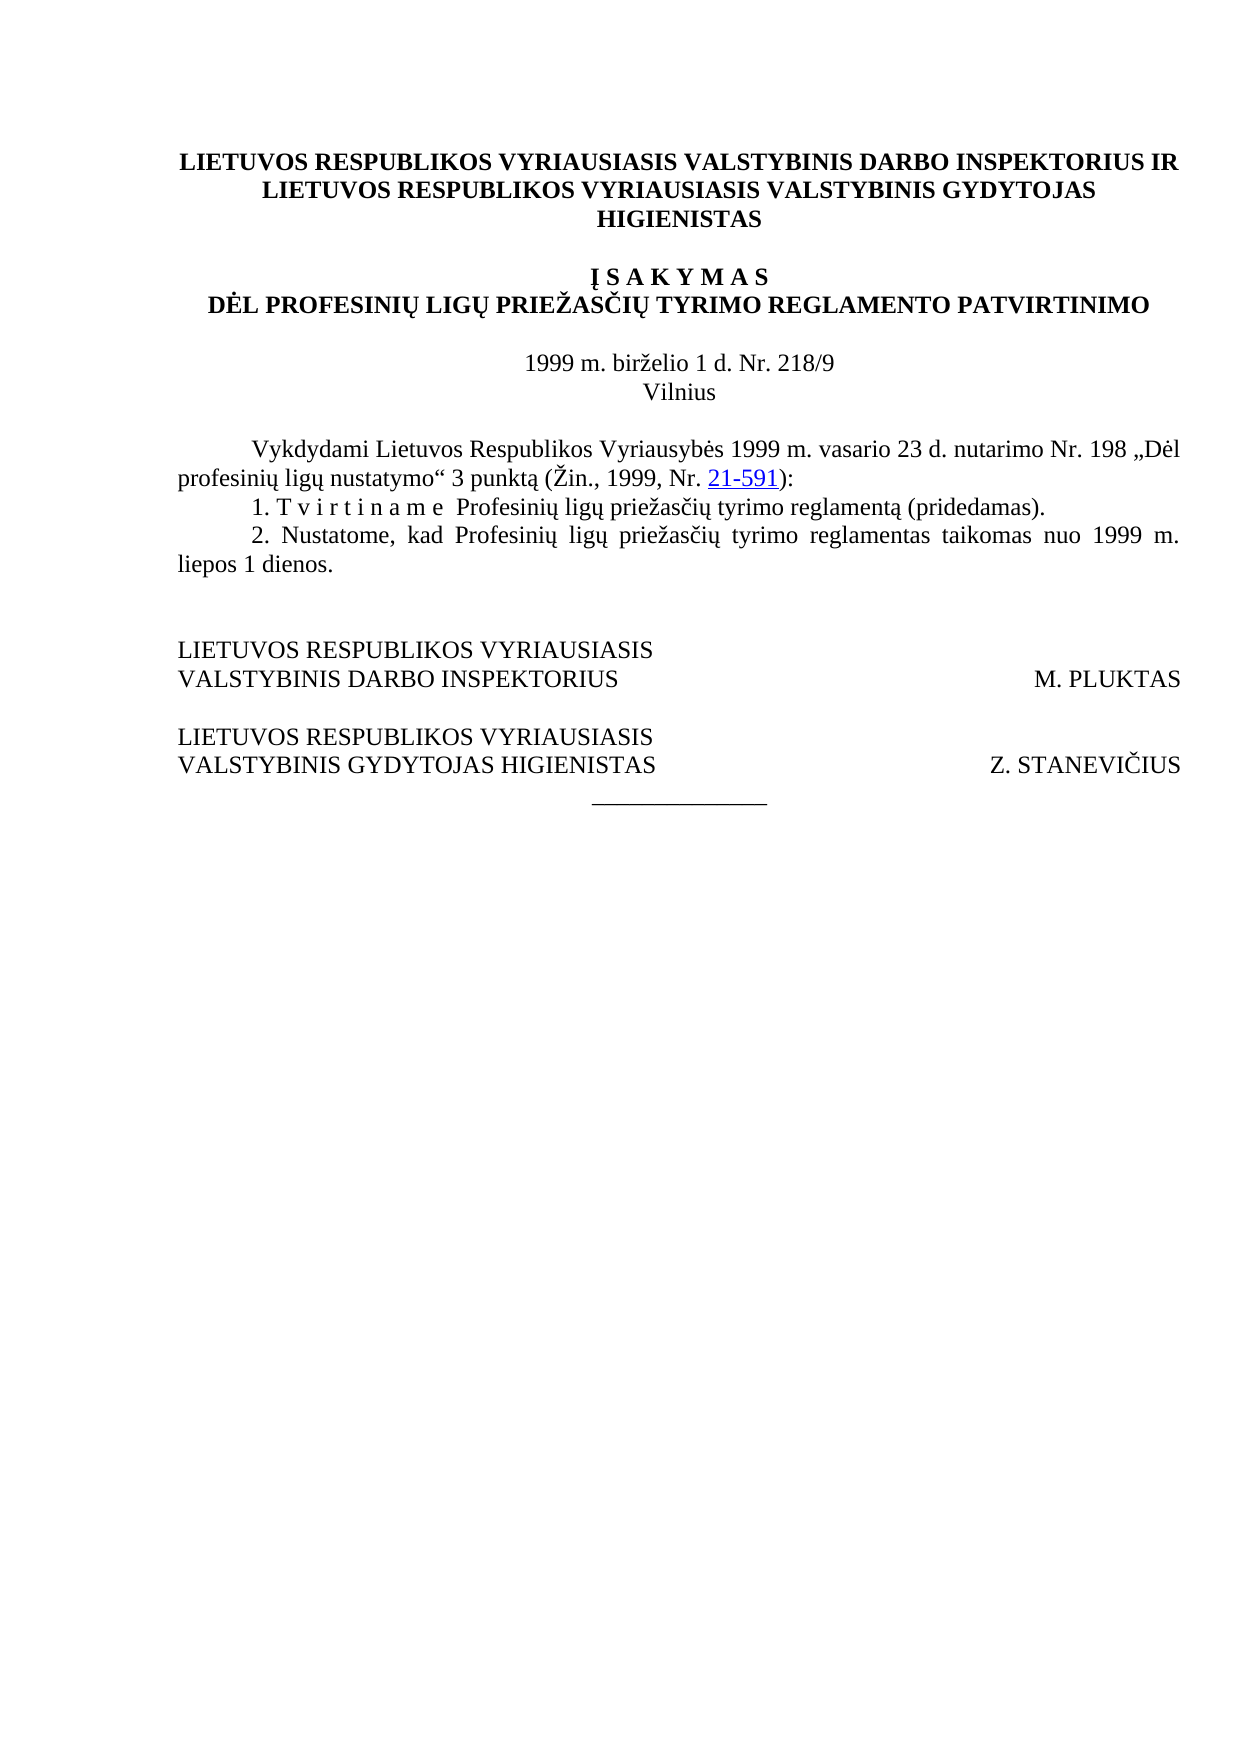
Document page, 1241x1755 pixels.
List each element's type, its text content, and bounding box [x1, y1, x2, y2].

text 1. Tvirtiname Profesinių ligų priežasčių tyrimo reglamentą (pridedamas). [177, 492, 1181, 521]
text Į S A K Y M A S [177, 262, 1181, 291]
text VALSTYBINIS DARBO INSPEKTORIUS M. PLUKTAS [177, 664, 1181, 693]
text Vilnius [177, 377, 1181, 406]
text LIETUVOS RESPUBLIKOS VYRIAUSIASIS [177, 722, 1181, 751]
text LIETUVOS RESPUBLIKOS VYRIAUSIASIS VALSTYBINIS DARBO INSPEKTORIUS IR [177, 147, 1181, 176]
text 2. Nustatome, kad Profesinių ligų priežasčių tyrimo reglamentas taikomas nuo 1999 m. liepos 1 dienos. [177, 521, 1181, 578]
text 1999 m. birželio 1 d. Nr. 218/9 [177, 348, 1181, 377]
text Vykdydami Lietuvos Respublikos Vyriausybės 1999 m. vasario 23 d. nutarimo Nr. 198 „Dėl profesinių ligų nustatymo“ 3 punktą (Žin., 1999, Nr. 21-591): [177, 434, 1181, 492]
text DĖL PROFESINIŲ LIGŲ PRIEŽASČIŲ TYRIMO REGLAMENTO PATVIRTINIMO [177, 291, 1181, 319]
text VALSTYBINIS GYDYTOJAS HIGIENISTAS Z. STANEVIČIUS [177, 751, 1181, 779]
text LIETUVOS RESPUBLIKOS VYRIAUSIASIS [177, 636, 1181, 664]
text LIETUVOS RESPUBLIKOS VYRIAUSIASIS VALSTYBINIS GYDYTOJAS HIGIENISTAS [177, 176, 1181, 233]
text ______________ [177, 779, 1181, 808]
